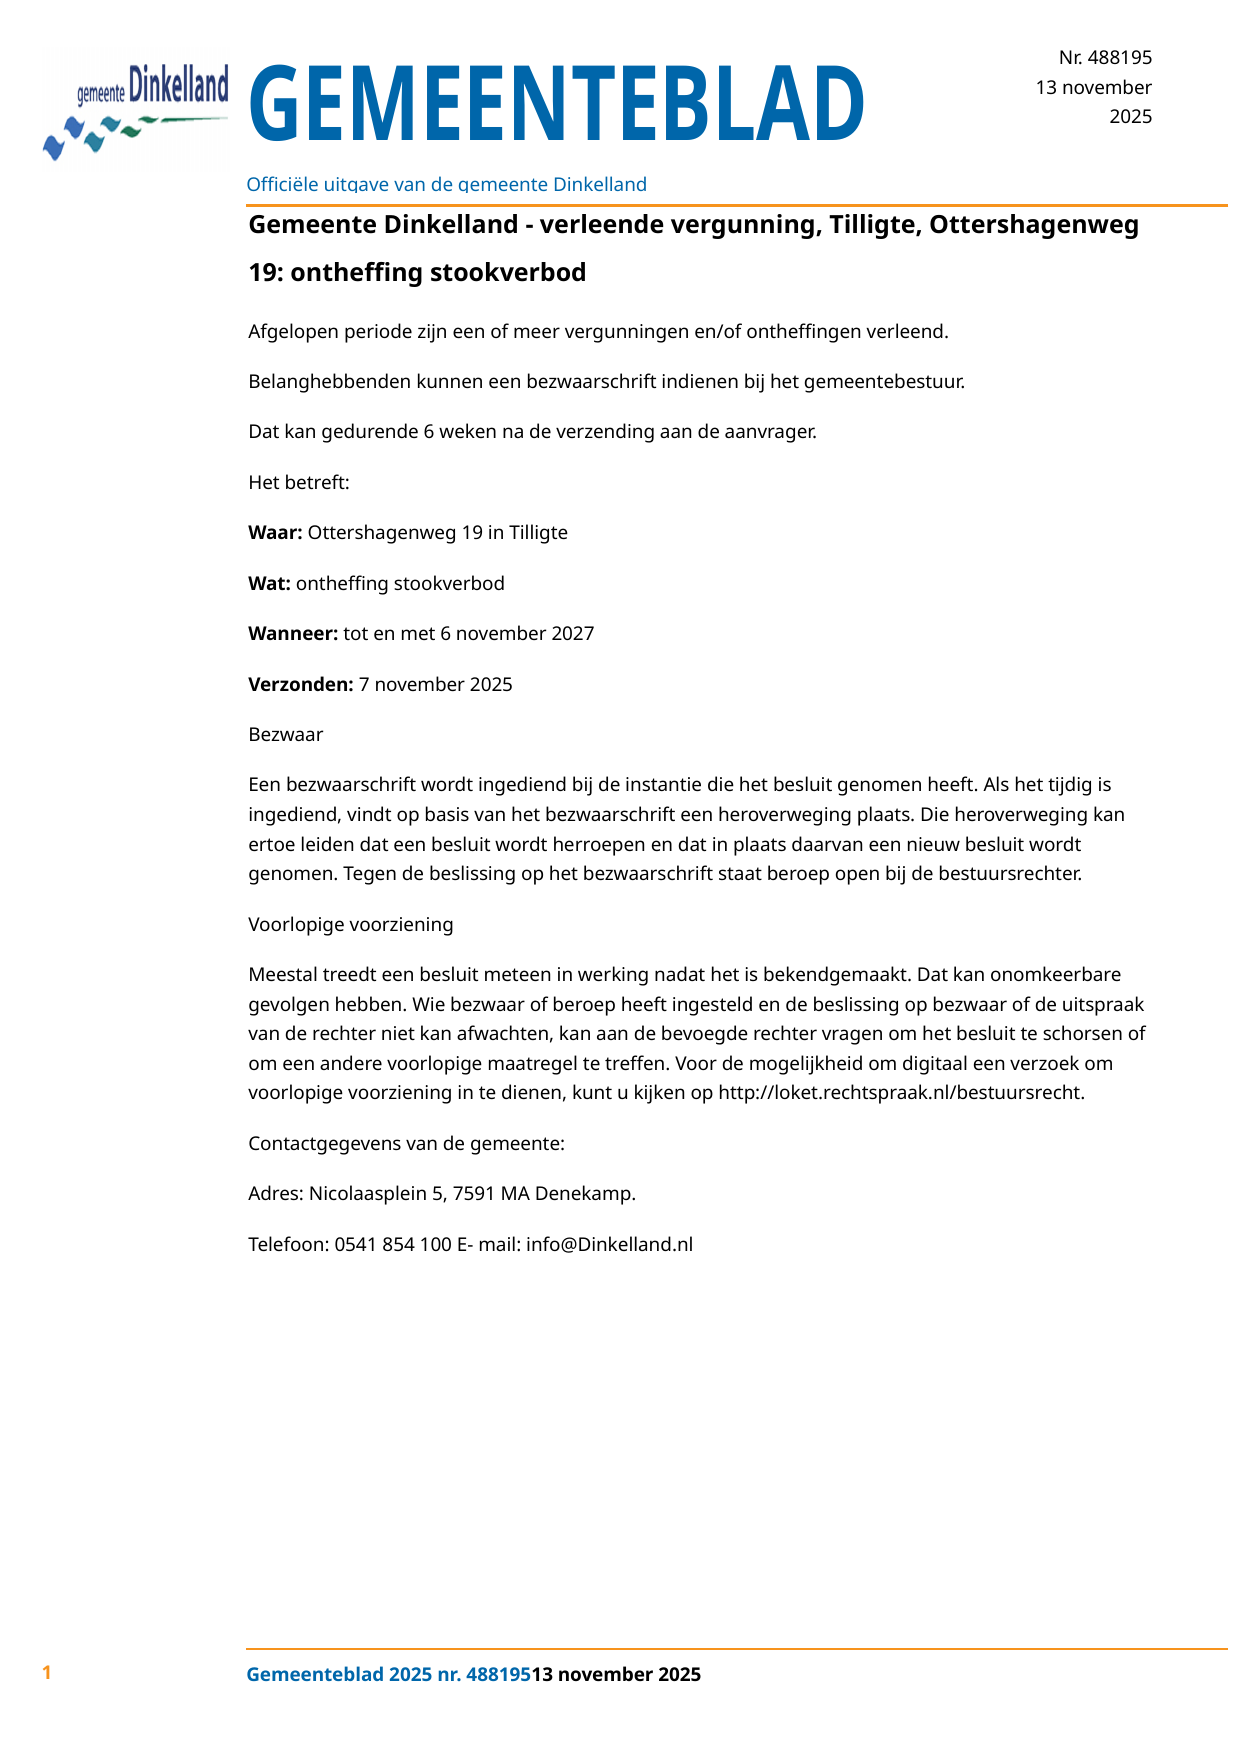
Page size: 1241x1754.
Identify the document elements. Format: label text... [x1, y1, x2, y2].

text Wat: ontheffing stookverbod [248, 570, 1152, 596]
text Voorlopige voorziening [248, 911, 1152, 937]
text Telefoon: 0541 854 100 E- mail: info@Dinkelland.nl [248, 1231, 1152, 1257]
picture [41, 47, 231, 172]
text Belanghebbenden kunnen een bezwaarschrift indienen bij het gemeentebestuur. [248, 368, 1152, 394]
text Waar: Ottershagenweg 19 in Tilligte [248, 519, 1152, 545]
text Meestal treedt een besluit meteen in werking nadat het is bekendgemaakt. Dat kan onomkeerbare gevolgen hebben. Wie bezwaar of beroep heeft ingesteld en de beslissing op bezwaar of de uitspraak van de rechter niet kan afwachten, kan aan de bevoegde rechter vragen om het besluit te schorsen of om een andere voorlopige maatregel te treffen. Voor de mogelijkheid om digitaal een verzoek om voorlopige voorziening in te dienen, kunt u kijken op http://loket.rechtspraak.nl/bestuursrecht. [248, 961, 1152, 1105]
text Dat kan gedurende 6 weken na de verzending aan de aanvrager. [248, 419, 1152, 444]
text Een bezwaarschrift wordt ingediend bij de instantie die het besluit genomen heeft. Als het tijdig is ingediend, vindt op basis van het bezwaarschrift een heroverweging plaats. Die heroverweging kan ertoe leiden dat een besluit wordt herroepen en dat in plaats daarvan een nieuw besluit wordt genomen. Tegen de beslissing op het bezwaarschrift staat beroep open bij de bestuursrechter. [248, 772, 1152, 886]
text Gemeente Dinkelland - verleende vergunning, Tilligte, Ottershagenweg 19: ontheffing stookverbod [248, 207, 1152, 288]
text Het betreft: [248, 469, 1152, 495]
text Wanneer: tot en met 6 november 2027 [248, 620, 1152, 646]
text Bezwaar [248, 721, 1152, 747]
text Verzonden: 7 november 2025 [248, 671, 1152, 697]
text Adres: Nicolaasplein 5, 7591 MA Denekamp. [248, 1180, 1152, 1206]
text Afgelopen periode zijn een of meer vergunningen en/of ontheffingen verleend. [248, 318, 1152, 344]
text Contactgegevens van de gemeente: [248, 1130, 1152, 1156]
